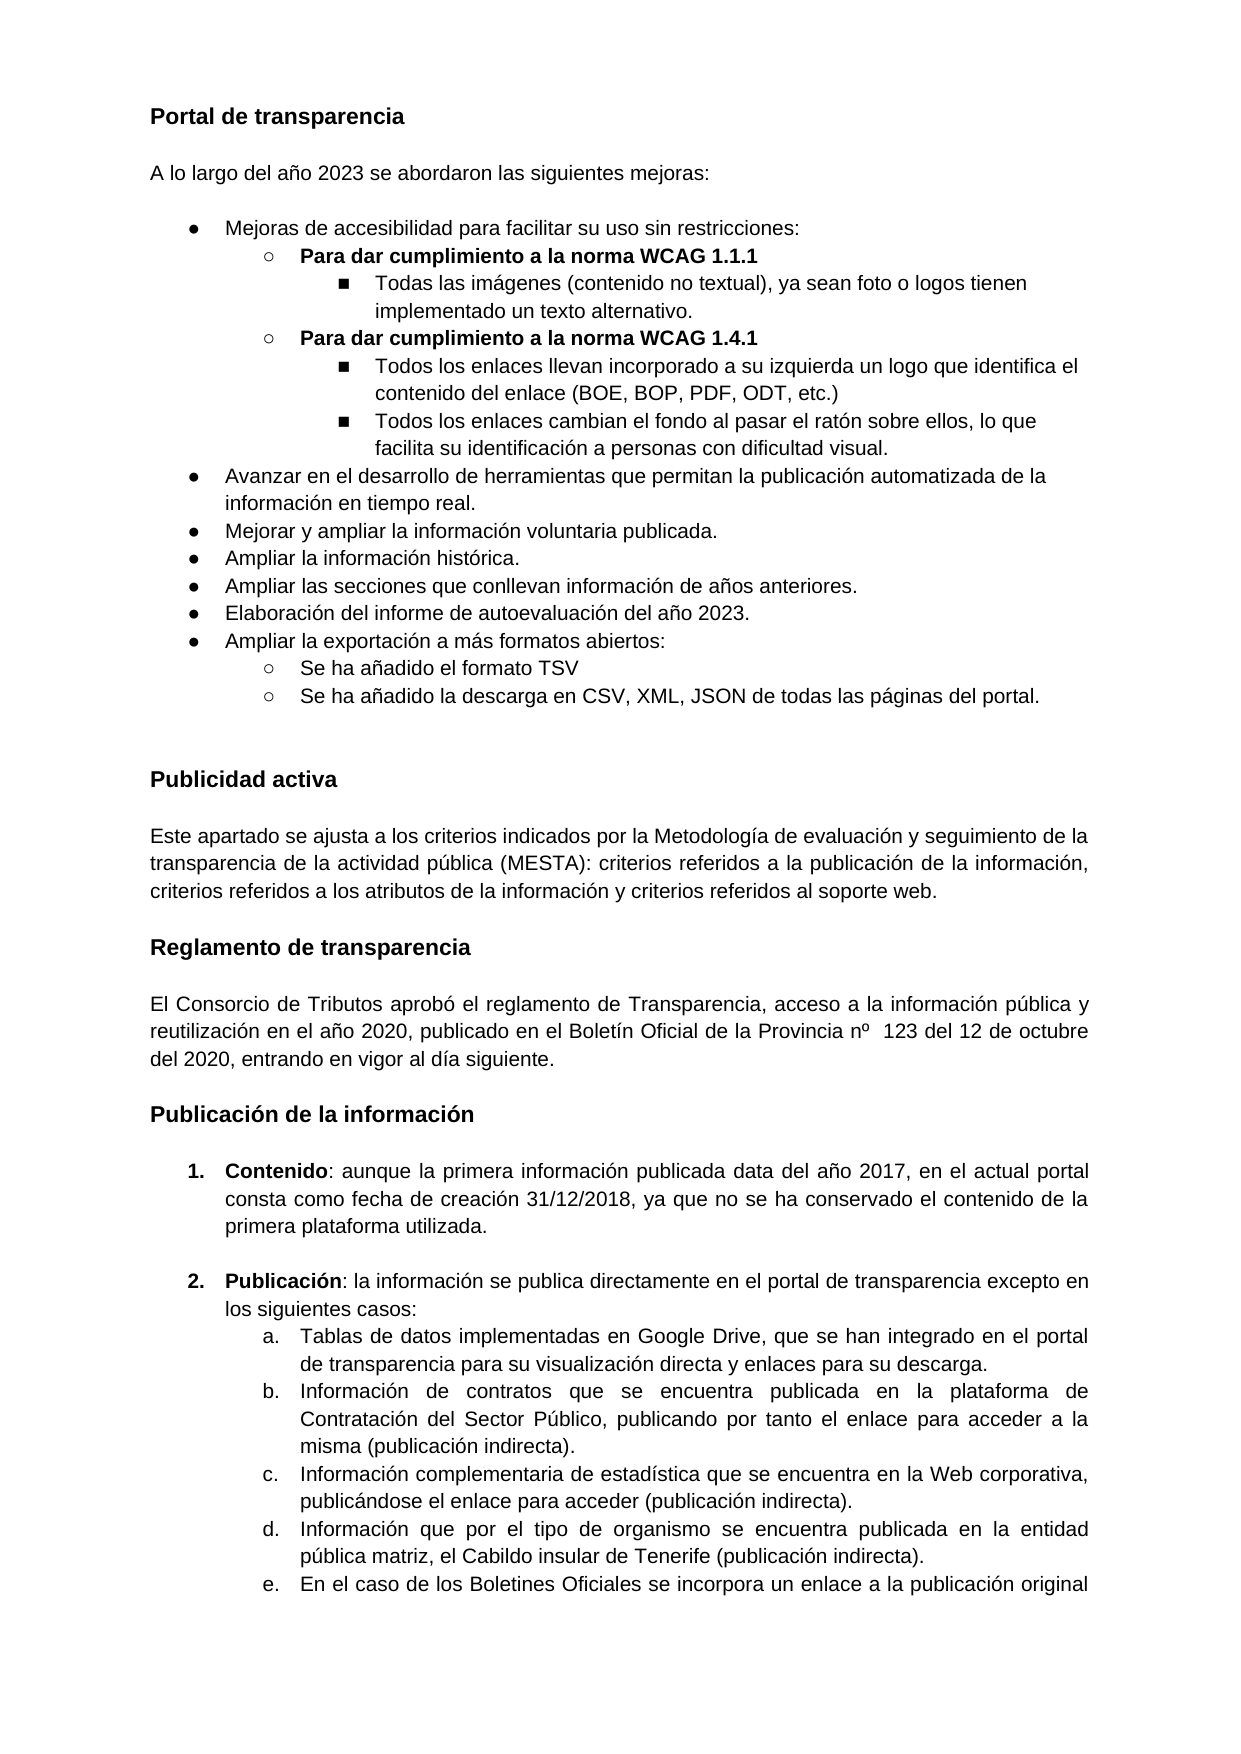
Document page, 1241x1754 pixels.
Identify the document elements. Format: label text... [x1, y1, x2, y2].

list En el caso de los Boletines Oficiales se incorpora un enlace a la publicación original [262, 1572, 1090, 1596]
list Información complementaria de estadística que se encuentra en la Web corporativa, publicándose el enlace para acceder (publicación indirecta). [262, 1462, 1090, 1513]
list Se ha añadido el formato TSV [262, 656, 1090, 680]
list Mejorar y ampliar la información voluntaria publicada. [187, 518, 1090, 542]
list Ampliar la información histórica. [187, 546, 1090, 570]
list Todos los enlaces llevan incorporado a su izquierda un logo que identifica el contenido del enlace (BOE, BOP, PDF, ODT, etc.) [337, 353, 1090, 405]
list Para dar cumplimiento a la norma WCAG 1.1.1 [262, 243, 1090, 267]
text Publicación de la información [150, 1101, 1090, 1128]
list Tablas de datos implementadas en Google Drive, que se han integrado en el portal de transparencia para su visualización directa y enlaces para su descarga. [262, 1324, 1090, 1376]
text El Consorcio de Tributos aprobó el reglamento de Transparencia, acceso a la información pública y reutilización en el año 2020, publicado en el Boletín Oficial de la Provincia nº 123 del 12 de octubre del 2020, entrando en vigor al día siguiente. [150, 991, 1090, 1070]
text Reglamento de transparencia [150, 934, 1090, 960]
list Ampliar las secciones que conllevan información de años anteriores. [187, 573, 1090, 597]
list Se ha añadido la descarga en CSV, XML, JSON de todas las páginas del portal. [262, 683, 1090, 707]
text Publicidad activa [150, 766, 1090, 792]
list Para dar cumplimiento a la norma WCAG 1.4.1 [262, 326, 1090, 350]
list Mejoras de accesibilidad para facilitar su uso sin restricciones: [187, 216, 1090, 240]
list Publicación: la información se publica directamente en el portal de transparencia excepto en los siguientes casos: [187, 1269, 1090, 1321]
list Elaboración del informe de autoevaluación del año 2023. [187, 601, 1090, 625]
list Ampliar la exportación a más formatos abiertos: [187, 628, 1090, 652]
list Todas las imágenes (contenido no textual), ya sean foto o logos tienen implementado un texto alternativo. [337, 271, 1090, 322]
text Portal de transparencia [150, 103, 1090, 130]
list Avanzar en el desarrollo de herramientas que permitan la publicación automatizada de la información en tiempo real. [187, 463, 1090, 515]
list Todos los enlaces cambian el fondo al pasar el ratón sobre ellos, lo que facilita su identificación a personas con dificultad visual. [337, 408, 1090, 460]
text Este apartado se ajusta a los criterios indicados por la Metodología de evaluación y seguimiento de la transparencia de la actividad pública (MESTA): criterios referidos a la publicación de la información, criterios referidos a los atributos de la información y criterios referidos al soporte web. [150, 824, 1090, 903]
list Información de contratos que se encuentra publicada en la plataforma de Contratación del Sector Público, publicando por tanto el enlace para acceder a la misma (publicación indirecta). [262, 1379, 1090, 1458]
list Información que por el tipo de organismo se encuentra publicada en la entidad pública matriz, el Cabildo insular de Tenerife (publicación indirecta). [262, 1517, 1090, 1568]
text A lo largo del año 2023 se abordaron las siguientes mejoras: [150, 161, 1090, 185]
list Contenido: aunque la primera información publicada data del año 2017, en el actual portal consta como fecha de creación 31/12/2018, ya que no se ha conservado el contenido de la primera plataforma utilizada. [187, 1159, 1090, 1238]
